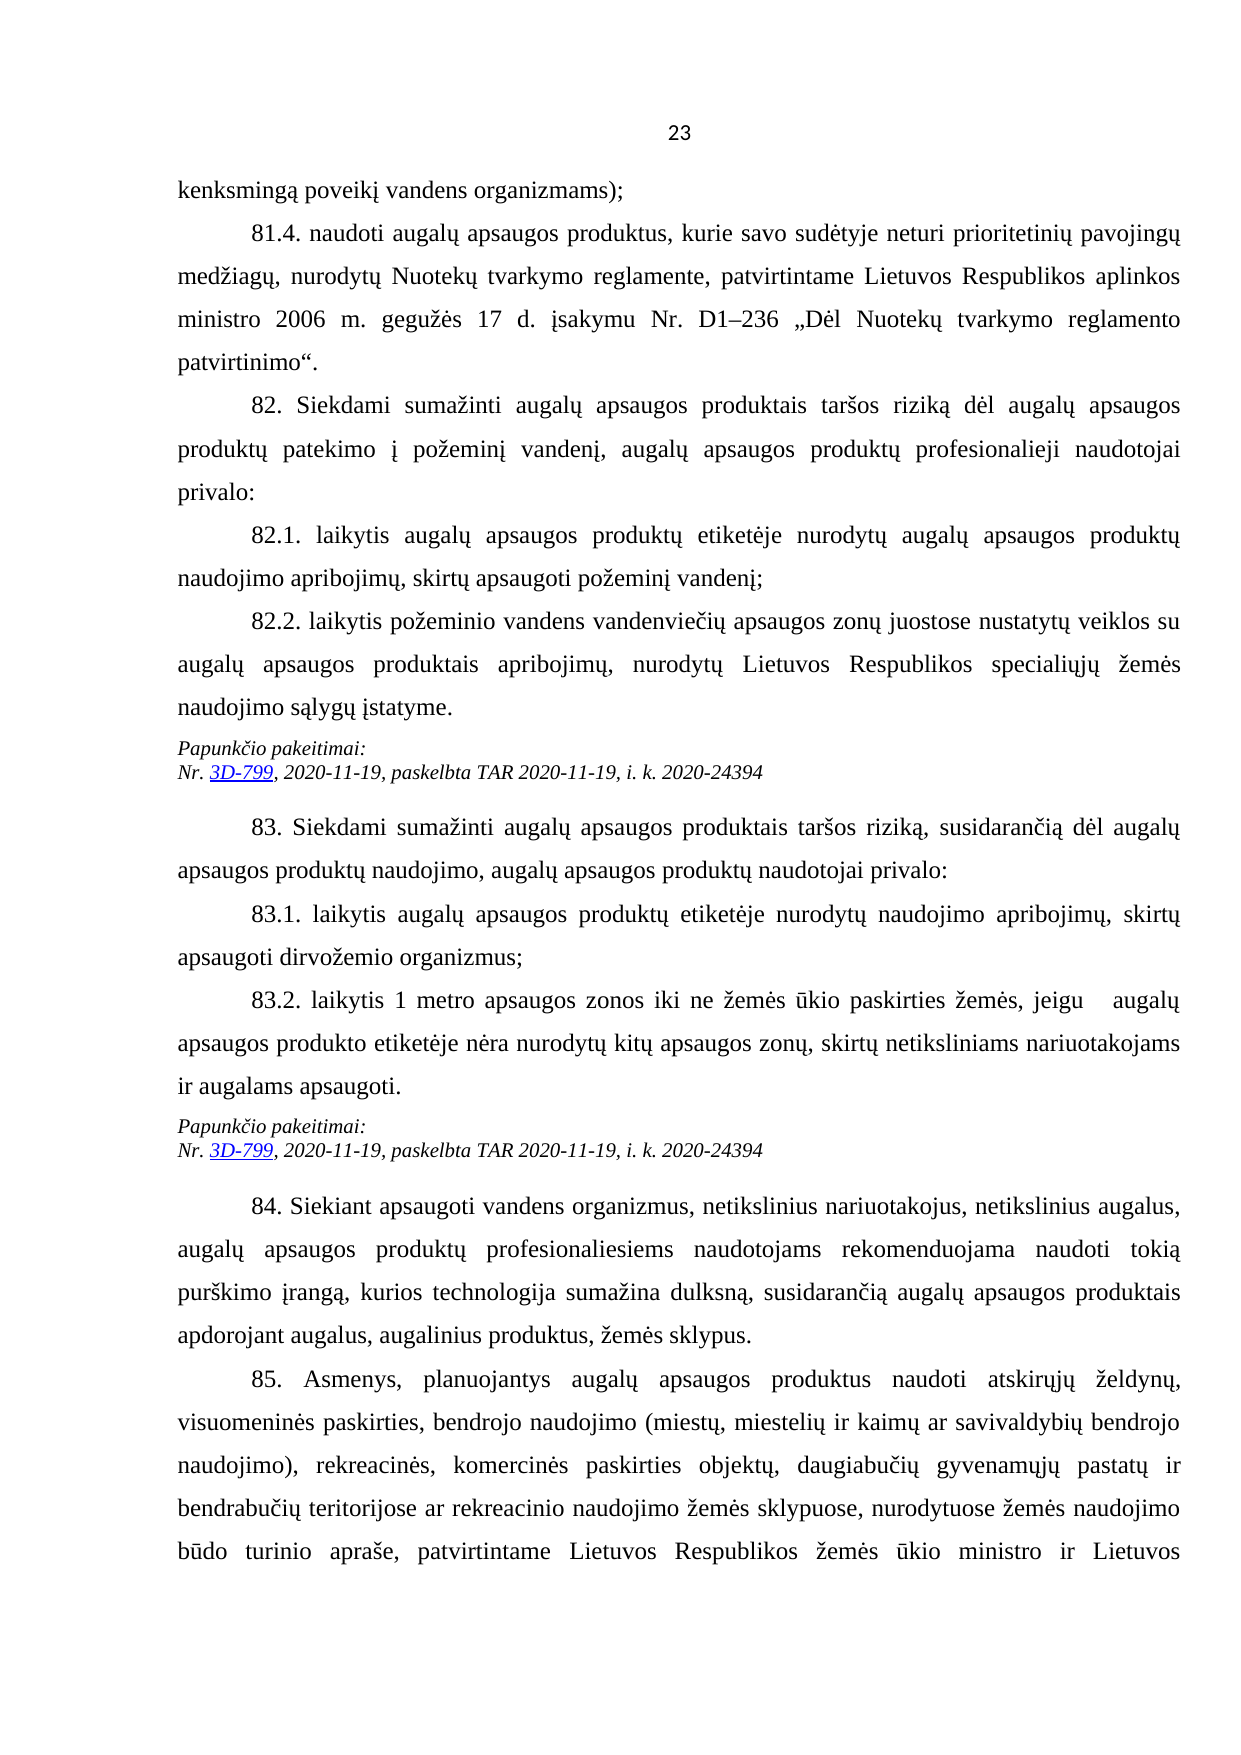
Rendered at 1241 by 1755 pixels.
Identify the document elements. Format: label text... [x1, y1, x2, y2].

text Nr. 3D-799, 2020-11-19, paskelbta TAR 2020-11-19, i. k. 2020-24394 [177, 1138, 1181, 1162]
text 82.1. laikytis augalų apsaugos produktų etiketėje nurodytų augalų apsaugos produktų naudojimo apribojimų, skirtų apsaugoti požeminį vandenį; [177, 520, 1181, 592]
text kenksmingą poveikį vandens organizmams); [177, 175, 1181, 204]
text Papunkčio pakeitimai: [177, 736, 1181, 759]
text Papunkčio pakeitimai: [177, 1114, 1181, 1138]
text 85. Asmenys, planuojantys augalų apsaugos produktus naudoti atskirųjų želdynų, visuomeninės paskirties, bendrojo naudojimo (miestų, miestelių ir kaimų ar savivaldybių bendrojo naudojimo), rekreacinės, komercinės paskirties objektų, daugiabučių gyvenamųjų pastatų ir bendrabučių teritorijose ar rekreacinio naudojimo žemės sklypuose, nurodytuose žemės naudojimo būdo turinio apraše, patvirtintame Lietuvos Respublikos žemės ūkio ministro ir Lietuvos [177, 1364, 1181, 1565]
text 82. Siekdami sumažinti augalų apsaugos produktais taršos riziką dėl augalų apsaugos produktų patekimo į požeminį vandenį, augalų apsaugos produktų profesionalieji naudotojai privalo: [177, 391, 1181, 506]
text 81.4. naudoti augalų apsaugos produktus, kurie savo sudėtyje neturi prioritetinių pavojingų medžiagų, nurodytų Nuotekų tvarkymo reglamente, patvirtintame Lietuvos Respublikos aplinkos ministro 2006 m. gegužės 17 d. įsakymu Nr. D1–236 „Dėl Nuotekų tvarkymo reglamento patvirtinimo“. [177, 218, 1181, 376]
text 83.2. laikytis 1 metro apsaugos zonos iki ne žemės ūkio paskirties žemės, jeigu augalų apsaugos produkto etiketėje nėra nurodytų kitų apsaugos zonų, skirtų netiksliniams nariuotakojams ir augalams apsaugoti. [177, 985, 1181, 1100]
text 83.1. laikytis augalų apsaugos produktų etiketėje nurodytų naudojimo apribojimų, skirtų apsaugoti dirvožemio organizmus; [177, 899, 1181, 971]
text Nr. 3D-799, 2020-11-19, paskelbta TAR 2020-11-19, i. k. 2020-24394 [177, 759, 1181, 784]
text 84. Siekiant apsaugoti vandens organizmus, netikslinius nariuotakojus, netikslinius augalus, augalų apsaugos produktų profesionaliesiems naudotojams rekomenduojama naudoti tokią purškimo įrangą, kurios technologija sumažina dulksną, susidarančią augalų apsaugos produktais apdorojant augalus, augalinius produktus, žemės sklypus. [177, 1191, 1181, 1349]
text 83. Siekdami sumažinti augalų apsaugos produktais taršos riziką, susidarančią dėl augalų apsaugos produktų naudojimo, augalų apsaugos produktų naudotojai privalo: [177, 812, 1181, 884]
text 82.2. laikytis požeminio vandens vandenviečių apsaugos zonų juostose nustatytų veiklos su augalų apsaugos produktais apribojimų, nurodytų Lietuvos Respublikos specialiųjų žemės naudojimo sąlygų įstatyme. [177, 606, 1181, 721]
